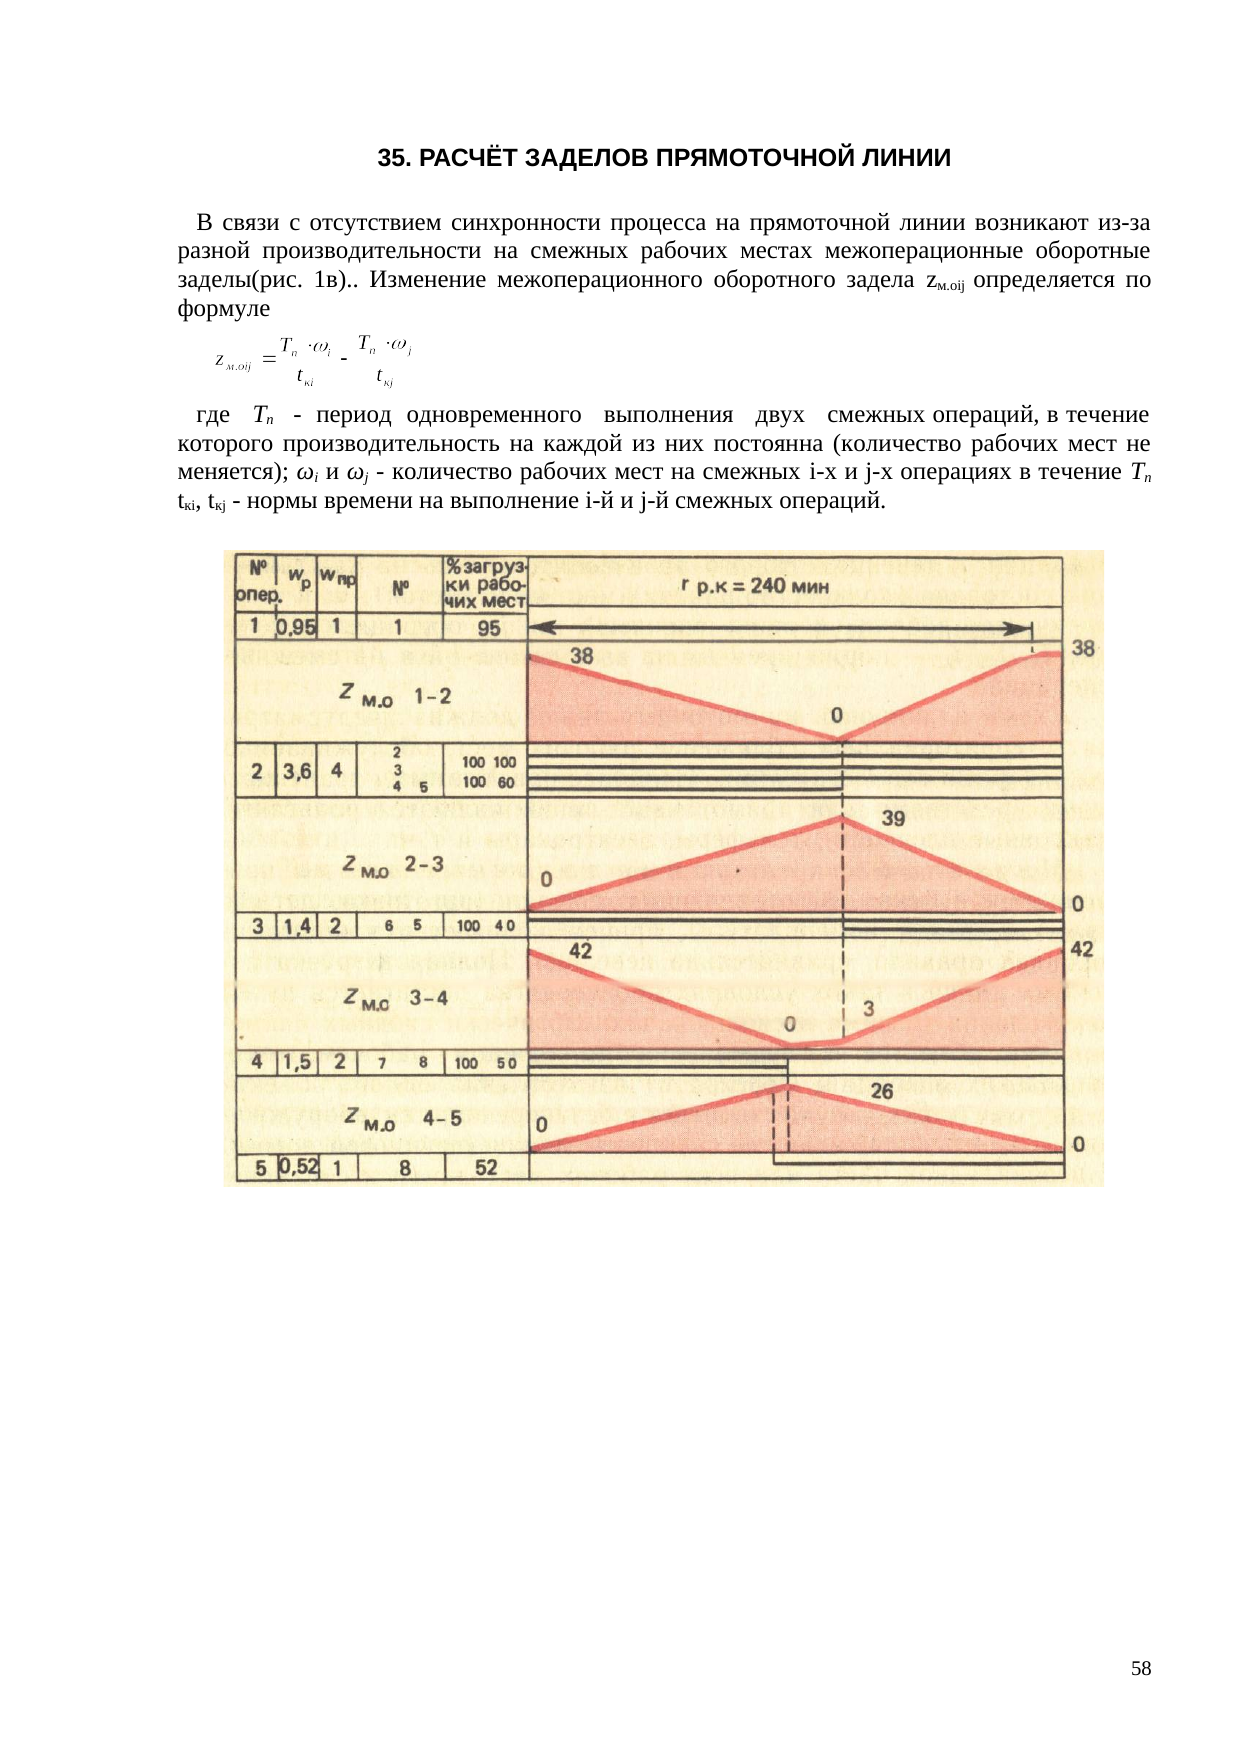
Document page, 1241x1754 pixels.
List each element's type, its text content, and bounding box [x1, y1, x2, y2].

picture [223, 550, 1105, 1187]
text B связи с отсутствием синхронности процесса на прямоточной линии возникают из-за разной производительности на смежных рабочих местах межоперационные оборотные заделы(рис. 1в).. Изменение межоперационного оборотного задела zм.оij определяется по формуле [177, 207, 1152, 322]
subtitle 35. РАСЧЁТ ЗАДЕЛОВ ПРЯМОТОЧНОЙ ЛИНИИ [177, 143, 1152, 172]
text где Tп - период одновременного выполнения двух смежных операций, в течение которого производительность на каждой из них постоянна (количество рабочих мест не меняется); ωi и ωj - количество рабочих мест на смежных i-х и j-x операциях в течение Tп tкi, tкj - нормы времени на выполнение i-й и j-й смежных операций. [177, 399, 1152, 514]
